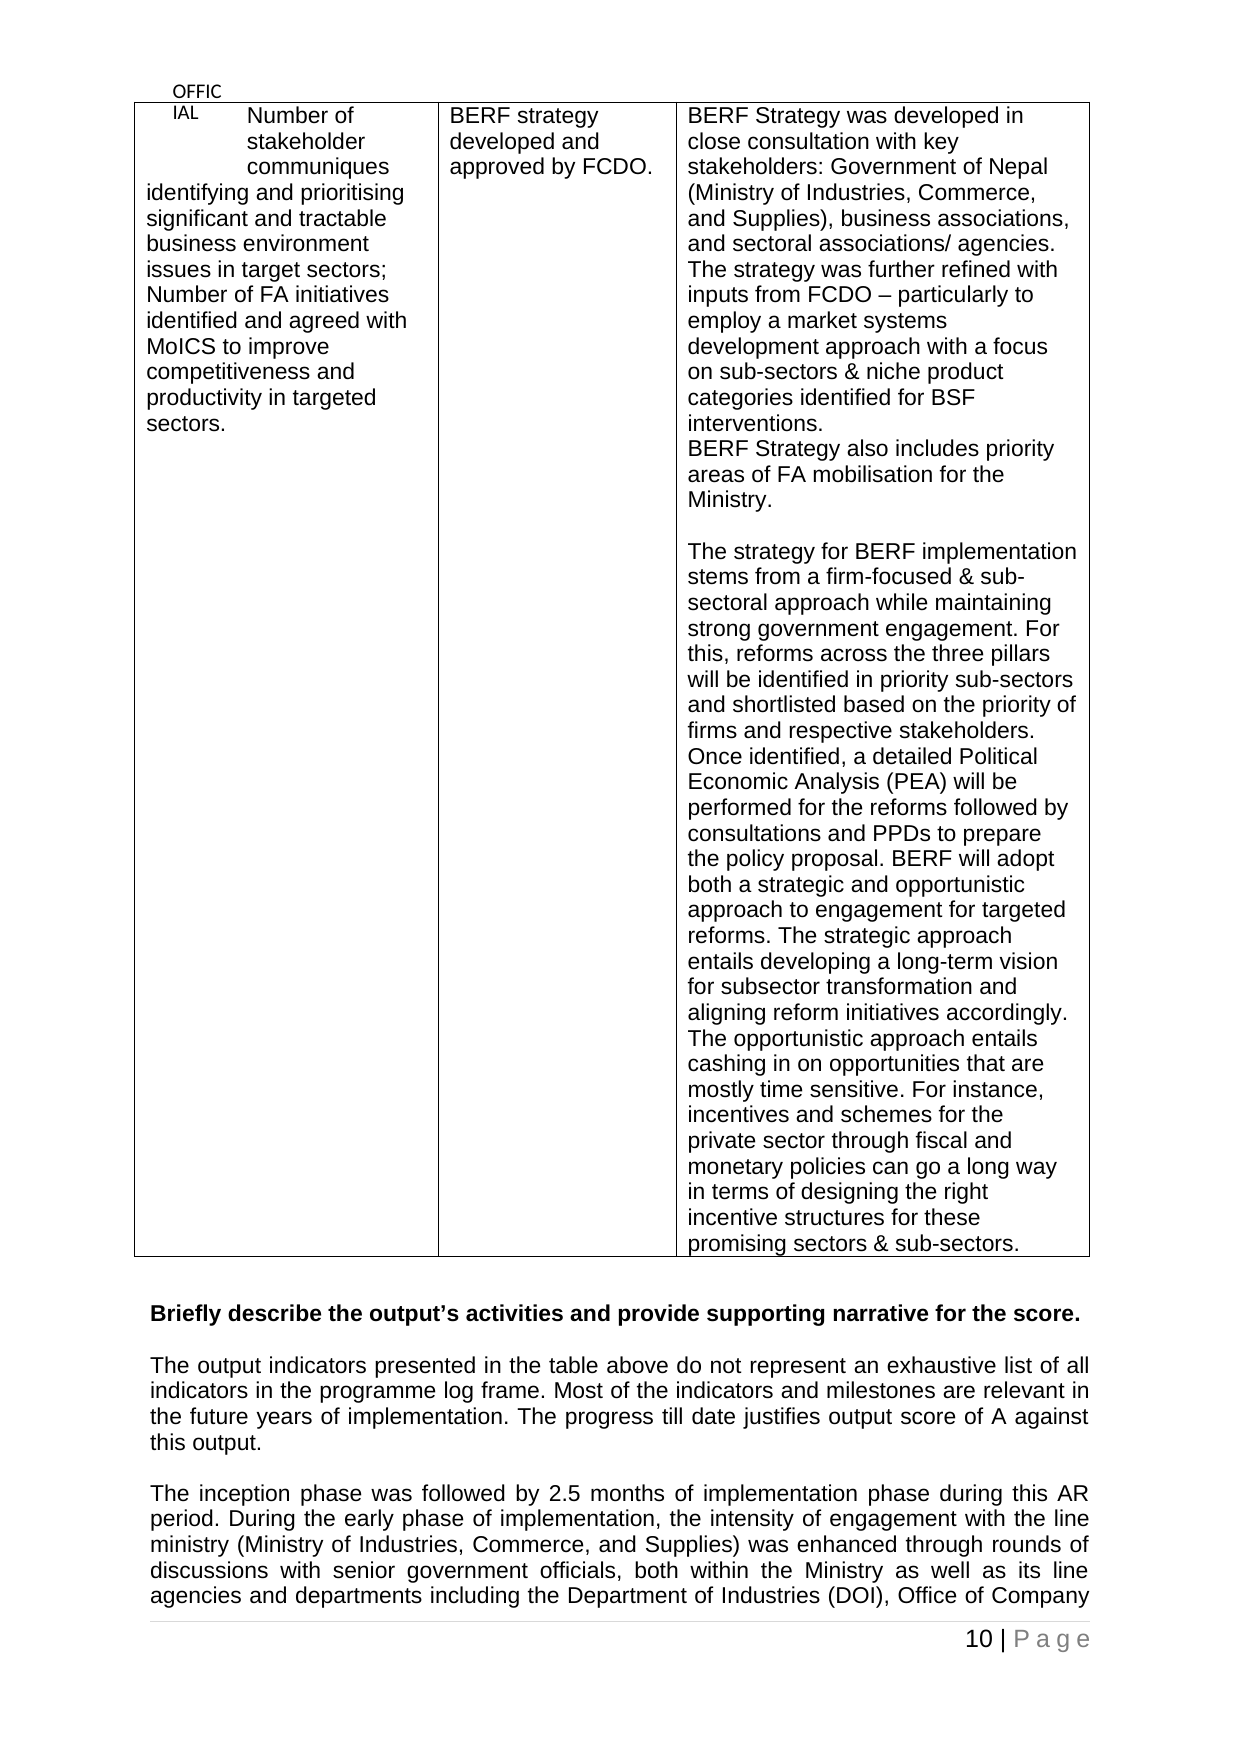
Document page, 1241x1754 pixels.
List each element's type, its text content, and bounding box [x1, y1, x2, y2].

text The inception phase was followed by 2.5 months of implementation phase during this AR period. During the early phase of implementation, the intensity of engagement with the line ministry (Ministry of Industries, Commerce, and Supplies) was enhanced through rounds of discussions with senior government officials, both within the Ministry as well as its line agencies and departments including the Department of Industries (DOI), Office of Company Registrar (OCR). The delivery partner conducted focused discussions with business associations and provincial chapters as well as with government counterparts in the 3 priority provinces of BEK. [150, 1481, 1090, 1609]
table_cell BERF strategy developed and approved by FCDO. [439, 103, 676, 1256]
text Briefly describe the output’s activities and provide supporting narrative for the score. [150, 1301, 1090, 1327]
table_cell BERF Strategy was developed in close consultation with key stakeholders: Government of Nepal (Ministry of Industries, Commerce, and Supplies), business associations, and sectoral associations/ agencies. The strategy was further refined with inputs from FCDO – particularly to employ a market systems development approach with a focus on sub-sectors & niche product categories identified for BSF interventions. BERF Strategy also includes priority areas of FA mobilisation for the Ministry. The strategy for BERF implementation stems from a firm-focused & sub-sectoral approach while maintaining strong government engagement. For this, reforms across the three pillars will be identified in priority sub-sectors and shortlisted based on the priority of firms and respective stakeholders. Once identified, a detailed Political Economic Analysis (PEA) will be performed for the reforms followed by consultations and PPDs to prepare the policy proposal. BERF will adopt both a strategic and opportunistic approach to engagement for targeted reforms. The strategic approach entails developing a long-term vision for subsector transformation and aligning reform initiatives accordingly. The opportunistic approach entails cashing in on opportunities that are mostly time sensitive. For instance, incentives and schemes for the private sector through fiscal and monetary policies can go a long way in terms of designing the right incentive structures for these promising sectors & sub-sectors. [677, 103, 1089, 1256]
text The output indicators presented in the table above do not represent an exhaustive list of all indicators in the programme log frame. Most of the indicators and milestones are relevant in the future years of implementation. The progress till date justifies output score of A against this output. [150, 1352, 1090, 1455]
table_cell Number of stakeholder communiques identifying and prioritising significant and tractable business environment issues in target sectors; Number of FA initiatives identified and agreed with MoICS to improve competitiveness and productivity in targeted sectors. [135, 103, 438, 1256]
